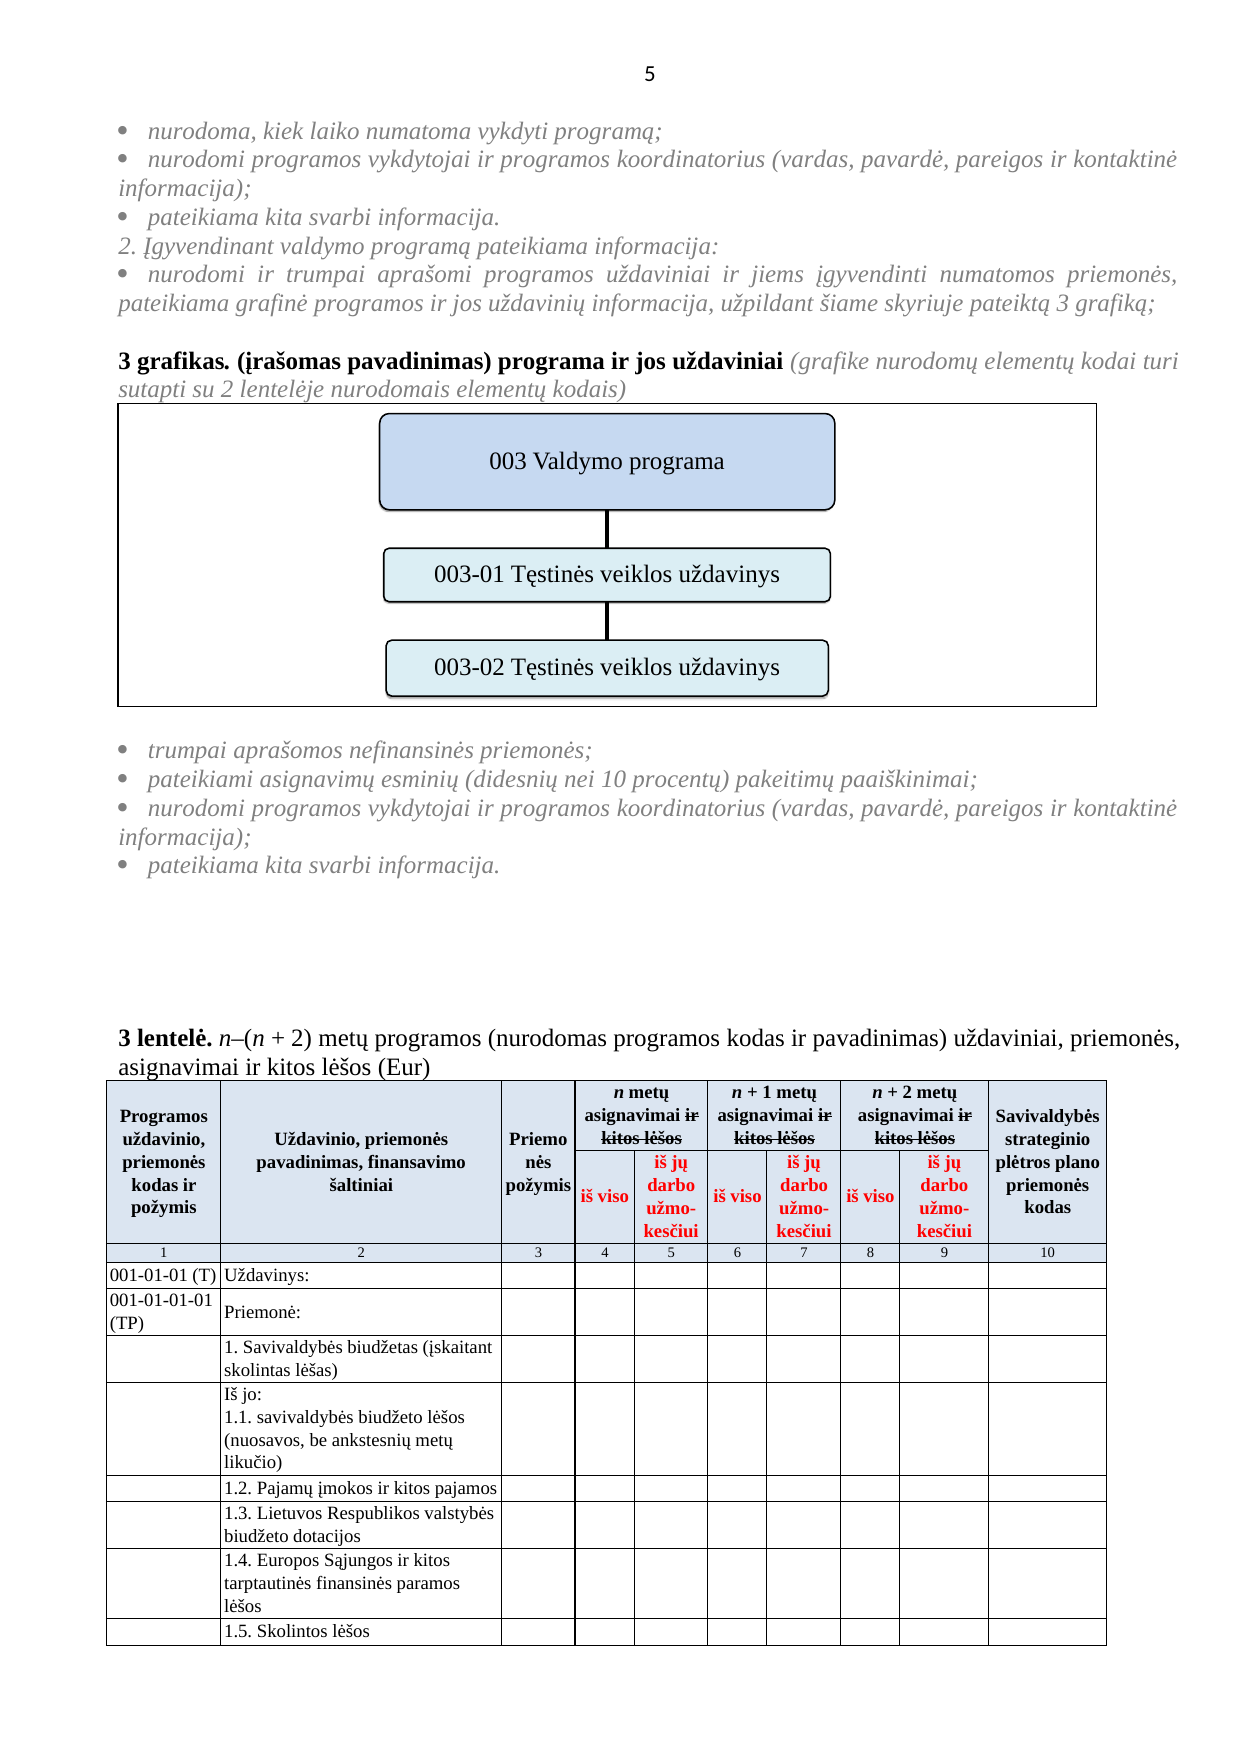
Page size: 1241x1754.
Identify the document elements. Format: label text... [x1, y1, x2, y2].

text  pateikiama kita svarbi informacija. [118, 850, 1181, 879]
text  nurodomi programos vykdytojai ir programos koordinatorius (vardas, pavardė, pareigos ir kontaktinė informacija); [118, 793, 1181, 850]
table_cell iš viso [841, 1151, 899, 1243]
table_cell [635, 1336, 707, 1382]
table_header Priemonės požymis [502, 1081, 574, 1243]
table_cell [767, 1476, 840, 1501]
table_cell [576, 1263, 634, 1288]
table_cell 001-01-01 (T) [107, 1263, 220, 1288]
table_cell iš viso [708, 1151, 766, 1243]
table_header n + 1 metų asignavimai ir kitos lėšos [708, 1081, 840, 1150]
table_cell [107, 1502, 220, 1548]
table_cell Priemonė: [221, 1289, 501, 1335]
table_cell [708, 1619, 766, 1644]
table_cell [767, 1336, 840, 1382]
table_cell [989, 1549, 1106, 1618]
table_header Savivaldybės strateginio plėtros plano priemonės kodas [989, 1081, 1106, 1243]
text  nurodoma, kiek laiko numatoma vykdyti programą; [118, 116, 1181, 144]
table_cell [576, 1476, 634, 1501]
table_cell [900, 1289, 988, 1335]
table_cell [502, 1383, 574, 1474]
table_cell [635, 1289, 707, 1335]
table_cell 001-01-01-01 (TP) [107, 1289, 220, 1335]
table_cell [767, 1289, 840, 1335]
table_cell [635, 1383, 707, 1474]
table_cell [767, 1383, 840, 1474]
table_cell [767, 1263, 840, 1288]
table_cell [841, 1263, 899, 1288]
table_cell [576, 1619, 634, 1644]
table_cell [900, 1619, 988, 1644]
table_cell [989, 1336, 1106, 1382]
table_cell [576, 1549, 634, 1618]
table_cell [107, 1549, 220, 1618]
table_cell [502, 1502, 574, 1548]
table_cell 1.3. Lietuvos Respublikos valstybės biudžeto dotacijos [221, 1502, 501, 1548]
table_header n metų asignavimai ir kitos lėšos [576, 1081, 707, 1150]
table_cell 1.4. Europos Sąjungos ir kitos tarptautinės finansinės paramos lėšos [221, 1549, 501, 1618]
table_cell iš jų darbo užmo-kesčiui [635, 1151, 707, 1243]
table_cell [107, 1336, 220, 1382]
text 2. Įgyvendinant valdymo programą pateikiama informacija: [118, 231, 1181, 259]
table_cell [576, 1502, 634, 1548]
text  nurodomi ir trumpai aprašomi programos uždaviniai ir jiems įgyvendinti numatomos priemonės, pateikiama grafinė programos ir jos uždavinių informacija, užpildant šiame skyriuje pateiktą 3 grafiką; [118, 259, 1181, 317]
table_cell [502, 1549, 574, 1618]
table_cell iš jų darbo užmo-kesčiui [767, 1151, 840, 1243]
table_cell [635, 1549, 707, 1618]
table_cell [502, 1619, 574, 1644]
table_cell [989, 1263, 1106, 1288]
table_cell 6 [708, 1244, 766, 1262]
table_cell [767, 1619, 840, 1644]
table_cell Iš jo: 1.1. savivaldybės biudžeto lėšos (nuosavos, be ankstesnių metų likučio) [221, 1383, 501, 1474]
table_cell 8 [841, 1244, 899, 1262]
table_cell [635, 1263, 707, 1288]
table_cell 1.2. Pajamų įmokos ir kitos pajamos [221, 1476, 501, 1501]
table_cell [989, 1383, 1106, 1474]
table_cell [841, 1383, 899, 1474]
table_header Uždavinio, priemonės pavadinimas, finansavimo šaltiniai [221, 1081, 501, 1243]
table_cell [708, 1263, 766, 1288]
table_cell [708, 1549, 766, 1618]
table_cell [107, 1476, 220, 1501]
table_cell 1. Savivaldybės biudžetas (įskaitant skolintas lėšas) [221, 1336, 501, 1382]
table_cell iš viso [576, 1151, 634, 1243]
table_cell [841, 1502, 899, 1548]
table_cell Uždavinys: [221, 1263, 501, 1288]
table_cell [900, 1336, 988, 1382]
table_header n + 2 metų asignavimai ir kitos lėšos [841, 1081, 988, 1150]
text  nurodomi programos vykdytojai ir programos koordinatorius (vardas, pavardė, pareigos ir kontaktinė informacija); [118, 144, 1181, 202]
table_header Programos uždavinio, priemonės kodas ir požymis [107, 1081, 220, 1243]
table_cell [841, 1476, 899, 1501]
text 3 grafikas. (įrašomas pavadinimas) programa ir jos uždaviniai (grafike nurodomų elementų kodai turi sutapti su 2 lentelėje nurodomais elementų kodais) [118, 346, 1181, 403]
table_cell [841, 1549, 899, 1618]
table_cell [635, 1619, 707, 1644]
table_cell 1 [107, 1244, 220, 1262]
table_cell [841, 1619, 899, 1644]
table_cell [767, 1549, 840, 1618]
table_cell [107, 1383, 220, 1474]
table_cell [502, 1263, 574, 1288]
table_cell [708, 1289, 766, 1335]
table_cell [841, 1336, 899, 1382]
table_cell [502, 1289, 574, 1335]
text 3 lentelė. n–(n + 2) metų programos (nurodomas programos kodas ir pavadinimas) uždaviniai, priemonės, asignavimai ir kitos lėšos (Eur) [118, 1023, 1181, 1080]
table_cell 3 [502, 1244, 574, 1262]
table_cell [708, 1383, 766, 1474]
table_cell [989, 1476, 1106, 1501]
table_cell [502, 1476, 574, 1501]
table_cell 1.5. Skolintos lėšos [221, 1619, 501, 1644]
table_cell 2 [221, 1244, 501, 1262]
table_cell [989, 1289, 1106, 1335]
table_cell [989, 1502, 1106, 1548]
table_cell [107, 1619, 220, 1644]
table_cell iš jų darbo užmo-kesčiui [900, 1151, 988, 1243]
table_cell [767, 1502, 840, 1548]
table_cell [635, 1502, 707, 1548]
table_cell [708, 1502, 766, 1548]
text  pateikiama kita svarbi informacija. [118, 202, 1181, 231]
text  pateikiami asignavimų esminių (didesnių nei 10 procentų) pakeitimų paaiškinimai; [118, 764, 1181, 793]
table_cell [576, 1336, 634, 1382]
table_cell [708, 1476, 766, 1501]
table_cell [900, 1263, 988, 1288]
table_cell [635, 1476, 707, 1501]
table_cell [900, 1476, 988, 1501]
table_cell 7 [767, 1244, 840, 1262]
table_cell [708, 1336, 766, 1382]
table_cell 10 [989, 1244, 1106, 1262]
table_cell [989, 1619, 1106, 1644]
table_cell 9 [900, 1244, 988, 1262]
table_cell [900, 1502, 988, 1548]
table_cell 5 [635, 1244, 707, 1262]
text  trumpai aprašomos nefinansinės priemonės; [118, 735, 1181, 764]
table_cell [576, 1383, 634, 1474]
table_cell [900, 1549, 988, 1618]
table_cell 4 [576, 1244, 634, 1262]
table_cell [576, 1289, 634, 1335]
table_cell [900, 1383, 988, 1474]
table_cell [502, 1336, 574, 1382]
table_cell [841, 1289, 899, 1335]
